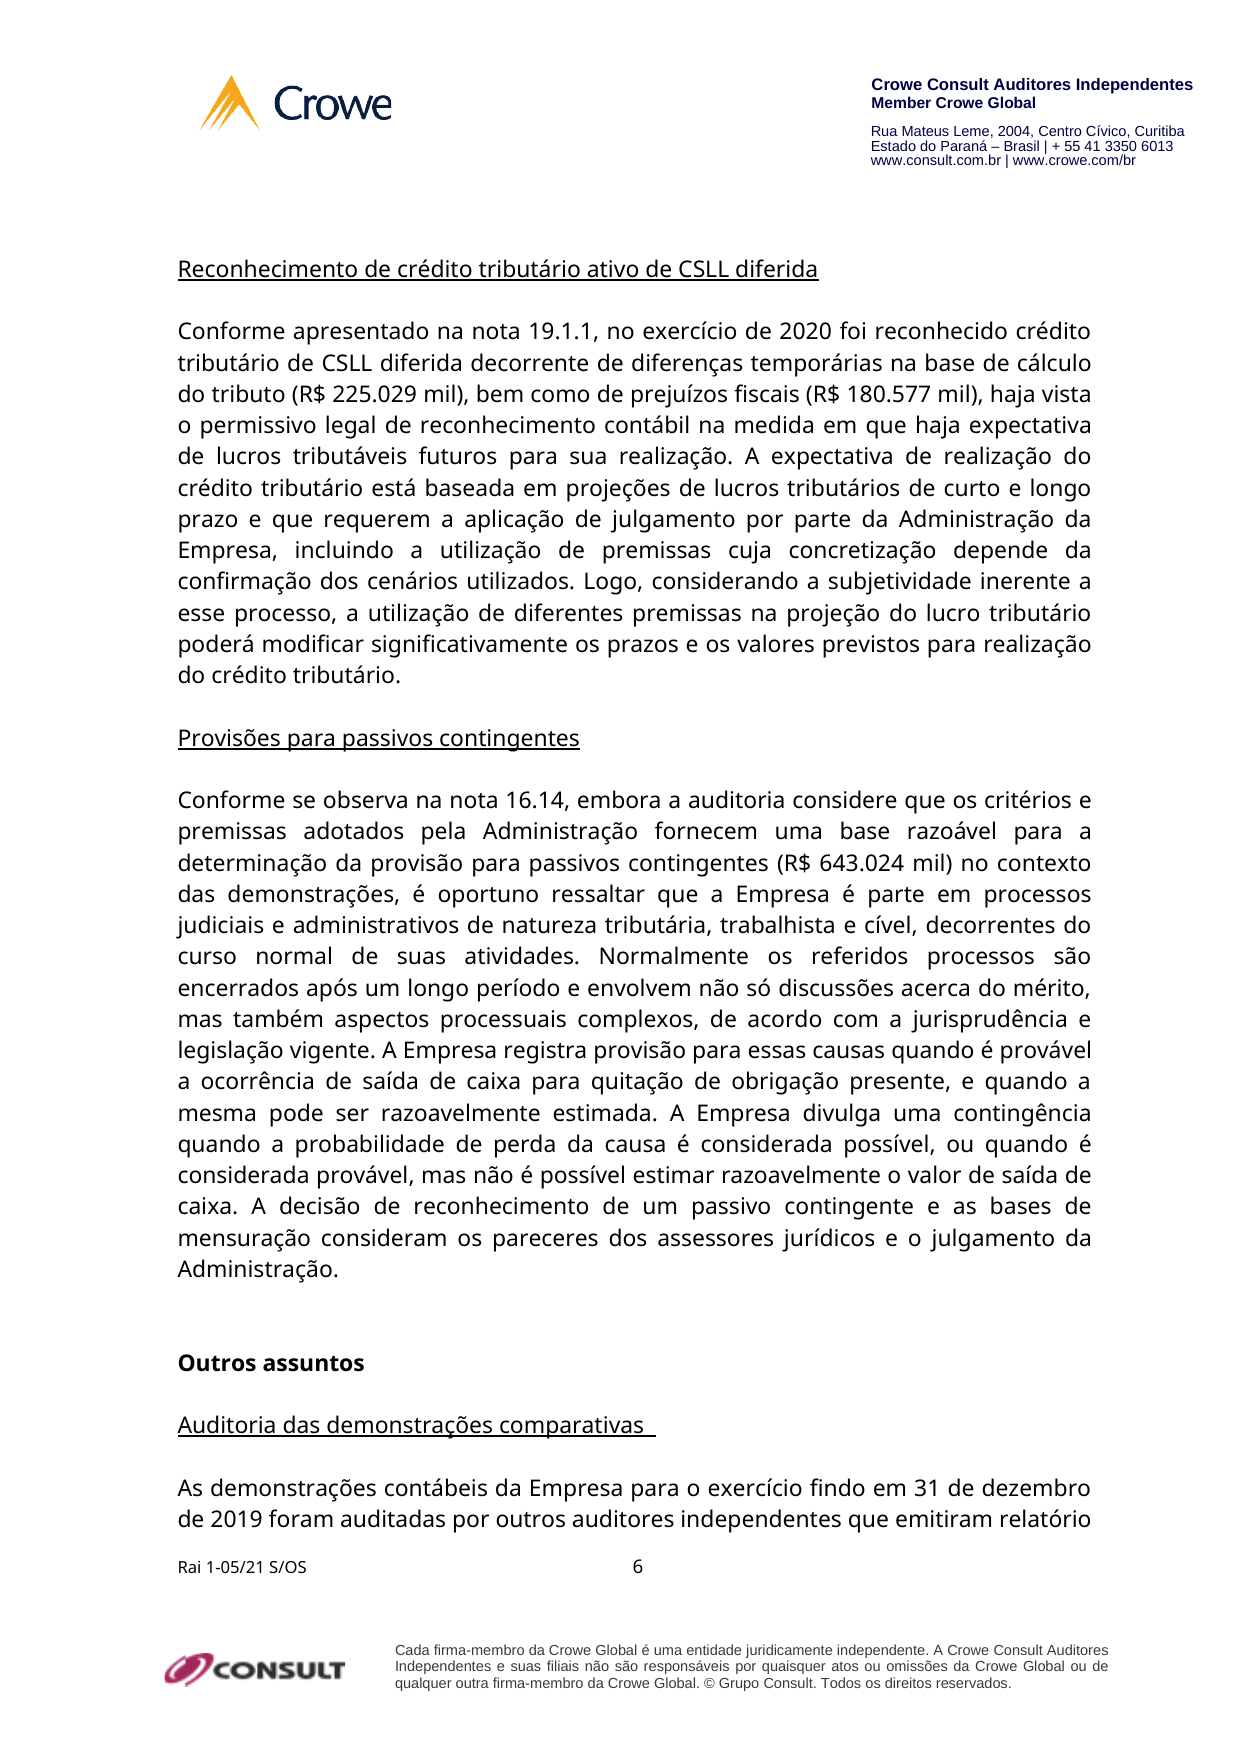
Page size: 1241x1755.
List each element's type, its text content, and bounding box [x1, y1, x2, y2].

text As demonstrações contábeis da Empresa para o exercício findo em 31 de dezembro de 2019 foram auditadas por outros auditores independentes que emitiram relatório [177, 1472, 1093, 1534]
text Conforme se observa na nota 16.14, embora a auditoria considere que os critérios e premissas adotados pela Administração fornecem uma base razoável para a determinação da provisão para passivos contingentes (R$ 643.024 mil) no contexto das demonstrações, é oportuno ressaltar que a Empresa é parte em processos judiciais e administrativos de natureza tributária, trabalhista e cível, decorrentes do curso normal de suas atividades. Normalmente os referidos processos são encerrados após um longo período e envolvem não só discussões acerca do mérito, mas também aspectos processuais complexos, de acordo com a jurisprudência e legislação vigente. A Empresa registra provisão para essas causas quando é provável a ocorrência de saída de caixa para quitação de obrigação presente, e quando a mesma pode ser razoavelmente estimada. A Empresa divulga uma contingência quando a probabilidade de perda da causa é considerada possível, ou quando é considerada provável, mas não é possível estimar razoavelmente o valor de saída de caixa. A decisão de reconhecimento de um passivo contingente e as bases de mensuração consideram os pareceres dos assessores jurídicos e o julgamento da Administração. [177, 784, 1093, 1284]
text Reconhecimento de crédito tributário ativo de CSLL diferida [177, 253, 1093, 284]
text Conforme apresentado na nota 19.1.1, no exercício de 2020 foi reconhecido crédito tributário de CSLL diferida decorrente de diferenças temporárias na base de cálculo do tributo (R$ 225.029 mil), bem como de prejuízos fiscais (R$ 180.577 mil), haja vista o permissivo legal de reconhecimento contábil na medida em que haja expectativa de lucros tributáveis futuros para sua realização. A expectativa de realização do crédito tributário está baseada em projeções de lucros tributários de curto e longo prazo e que requerem a aplicação de julgamento por parte da Administração da Empresa, incluindo a utilização de premissas cuja concretização depende da confirmação dos cenários utilizados. Logo, considerando a subjetividade inerente a esse processo, a utilização de diferentes premissas na projeção do lucro tributário poderá modificar significativamente os prazos e os valores previstos para realização do crédito tributário. [177, 315, 1093, 690]
text Provisões para passivos contingentes [177, 722, 1093, 753]
text Outros assuntos [177, 1347, 1093, 1378]
text Auditoria das demonstrações comparativas [177, 1409, 1093, 1440]
